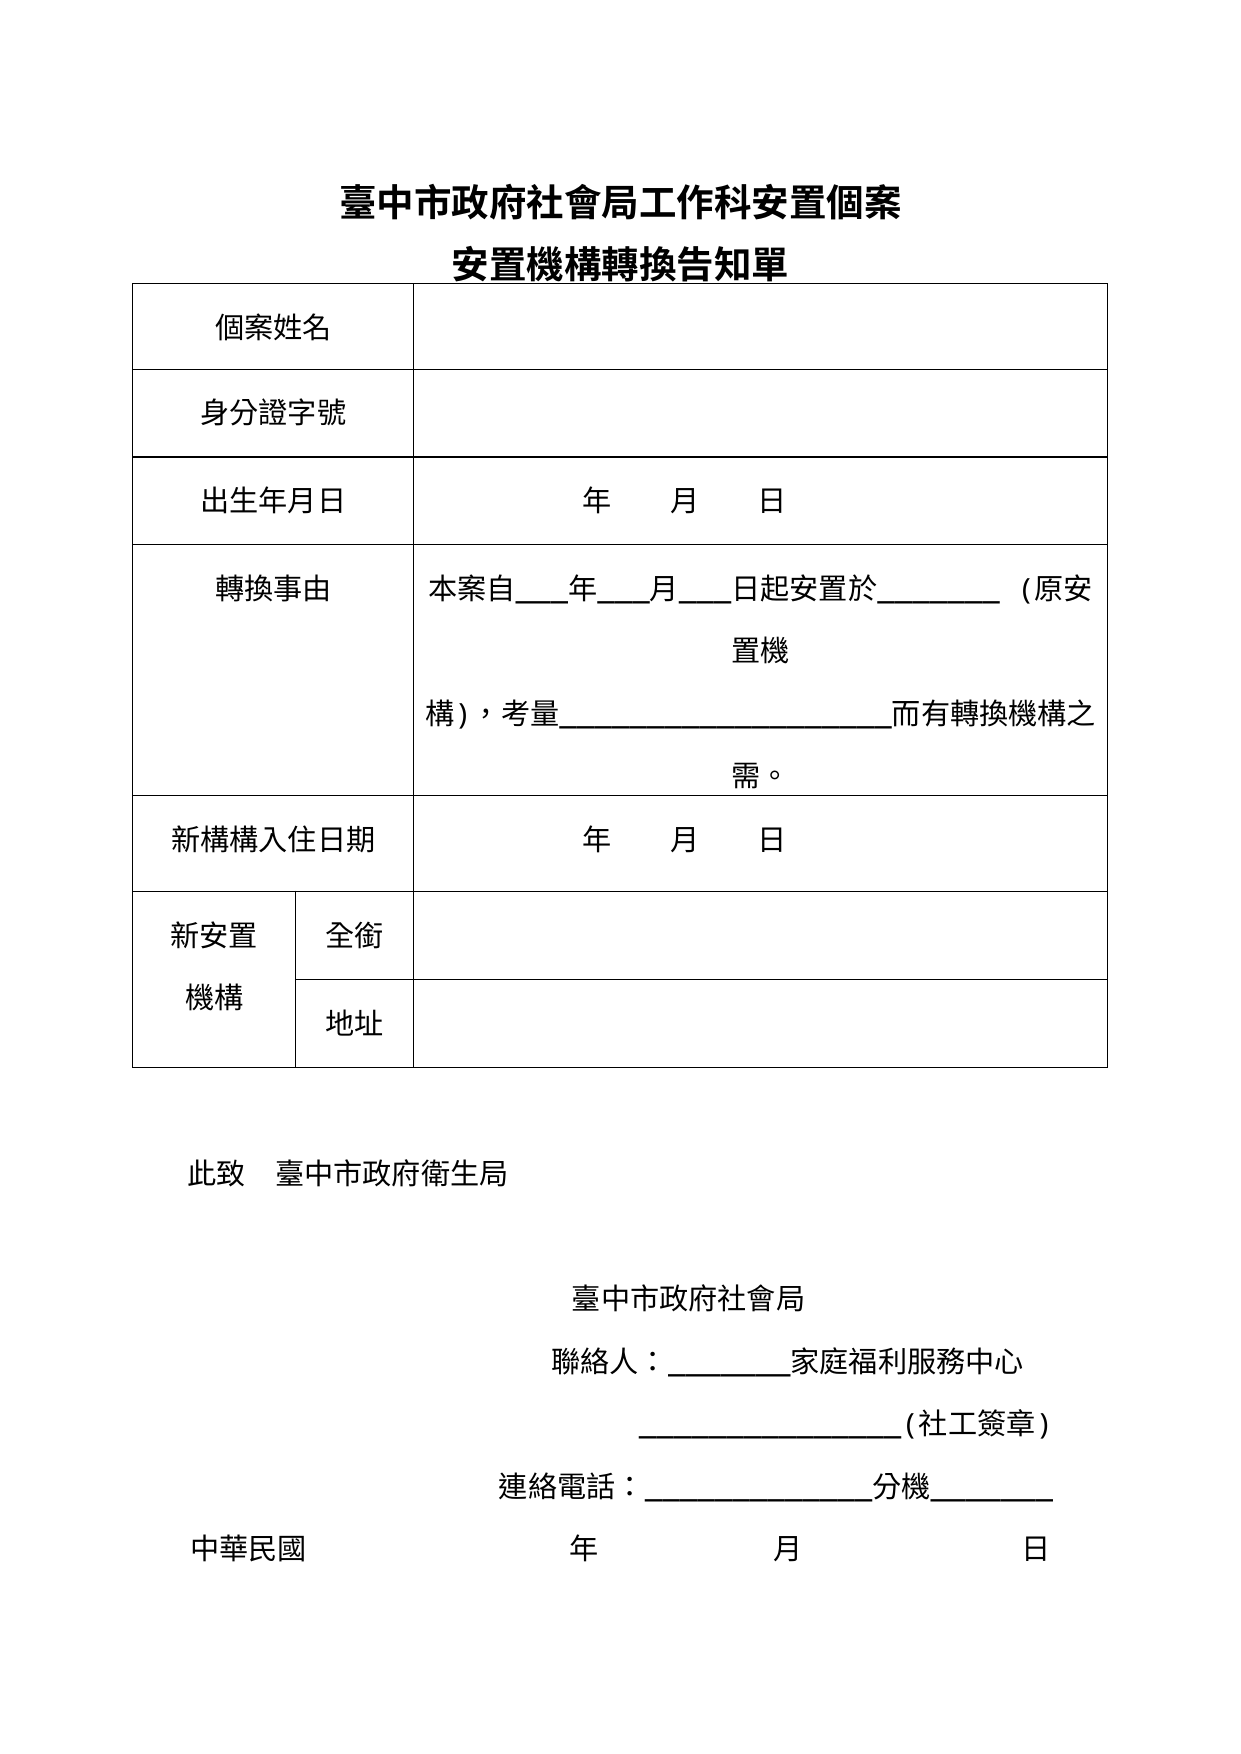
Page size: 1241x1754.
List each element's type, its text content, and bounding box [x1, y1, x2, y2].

text 聯絡人：_______家庭福利服務中心 [187, 1318, 1023, 1380]
table_cell 出生年月日 [133, 458, 413, 544]
table_cell 年 月 日 [414, 796, 1107, 891]
table_cell [414, 980, 1107, 1067]
text _______________(社工簽章) [187, 1380, 1053, 1443]
table_cell 年 月 日 [414, 458, 1107, 544]
table_cell 本案自___年___月___日起安置於_______ (原安置機 構)，考量___________________而有轉換機構之需。 [414, 545, 1107, 795]
text 安置機構轉換告知單 [187, 221, 1053, 283]
table_cell 全銜 [296, 892, 413, 979]
table_header [414, 284, 1107, 368]
table_header 個案姓名 [133, 284, 413, 368]
table_cell 轉換事由 [133, 545, 413, 795]
text 此致 臺中市政府衛生局 [187, 1130, 1053, 1193]
table_cell [414, 892, 1107, 979]
table_cell [414, 370, 1107, 456]
text 連絡電話：_____________分機_______ [187, 1443, 1053, 1505]
text 臺中市政府社會局 [187, 1255, 1023, 1318]
table_cell 新構構入住日期 [133, 796, 413, 891]
table_cell 身分證字號 [133, 370, 413, 456]
table_cell 地址 [296, 980, 413, 1067]
table_cell 新安置 機構 [133, 892, 295, 1067]
text 中華民國 年 月 日 [187, 1505, 1053, 1568]
text 臺中市政府社會局工作科安置個案 [187, 158, 1053, 221]
